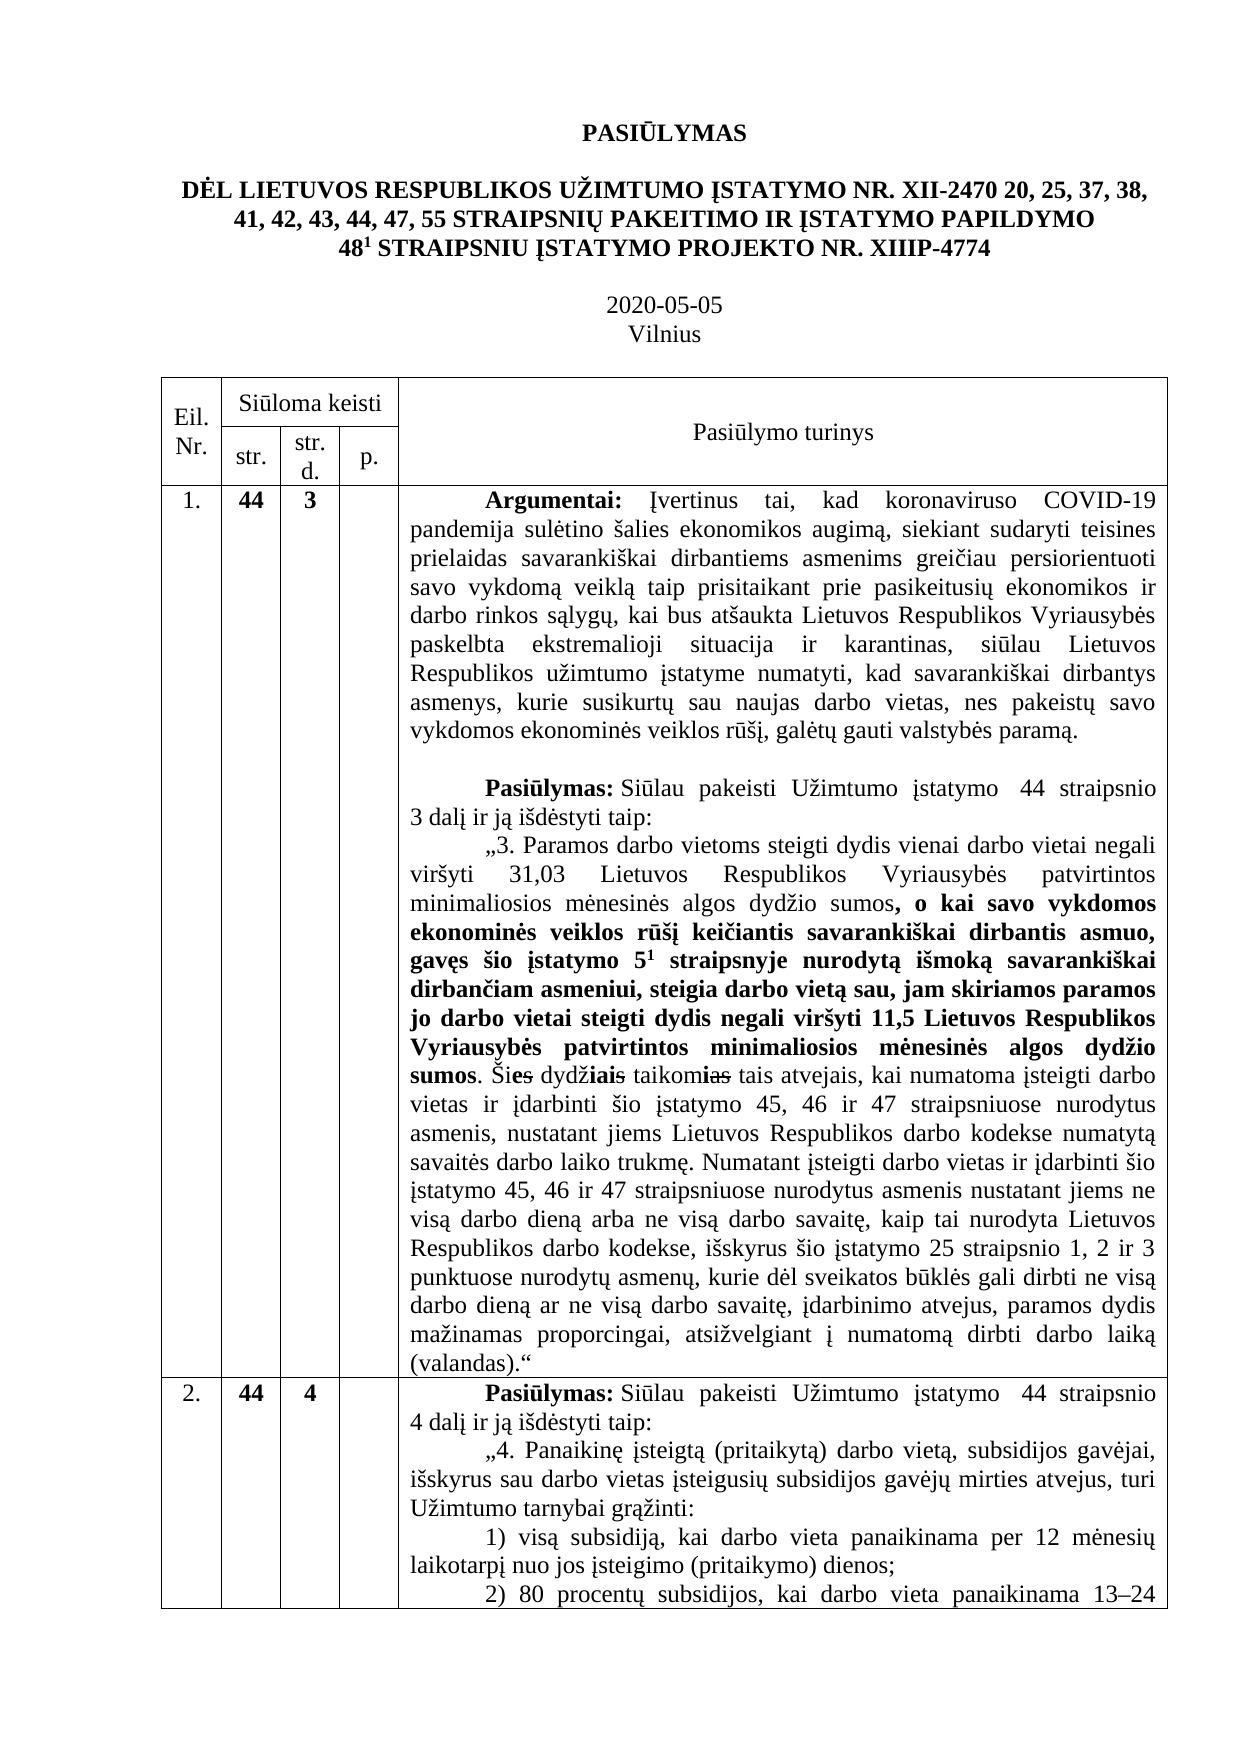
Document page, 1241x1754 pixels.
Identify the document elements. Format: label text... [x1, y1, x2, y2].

table_cell 4 [281, 1378, 339, 1608]
table_cell 44 [222, 1378, 280, 1608]
table_header Pasiūlymo turinys [399, 378, 1167, 484]
table_cell str. [222, 427, 280, 484]
table_header Siūloma keisti [222, 378, 398, 426]
table_header Eil. Nr. [162, 378, 221, 484]
table_cell p. [340, 427, 398, 484]
table_cell 1. [162, 486, 221, 1377]
table_cell str. d. [281, 427, 339, 484]
table_cell [340, 486, 398, 1377]
text Vilnius [177, 319, 1152, 348]
text PASIŪLYMAS [177, 118, 1152, 147]
table_cell 2. [162, 1378, 221, 1608]
table_cell 44 [222, 486, 280, 1377]
text DĖL LIETUVOS RESPUBLIKOS UŽIMTUMO ĮSTATYMO NR. XII-2470 20, 25, 37, 38, 41, 42, 43, 44, 47, 55 STRAIPSNIŲ PAKEITIMO IR ĮSTATYMO PAPILDYMO 481 STRAIPSNIU ĮSTATYMO PROJEKTO NR. XIIIP-4774 [177, 176, 1152, 262]
table_cell 3 [281, 486, 339, 1377]
table_cell [340, 1378, 398, 1608]
text 2020-05-05 [177, 291, 1152, 319]
